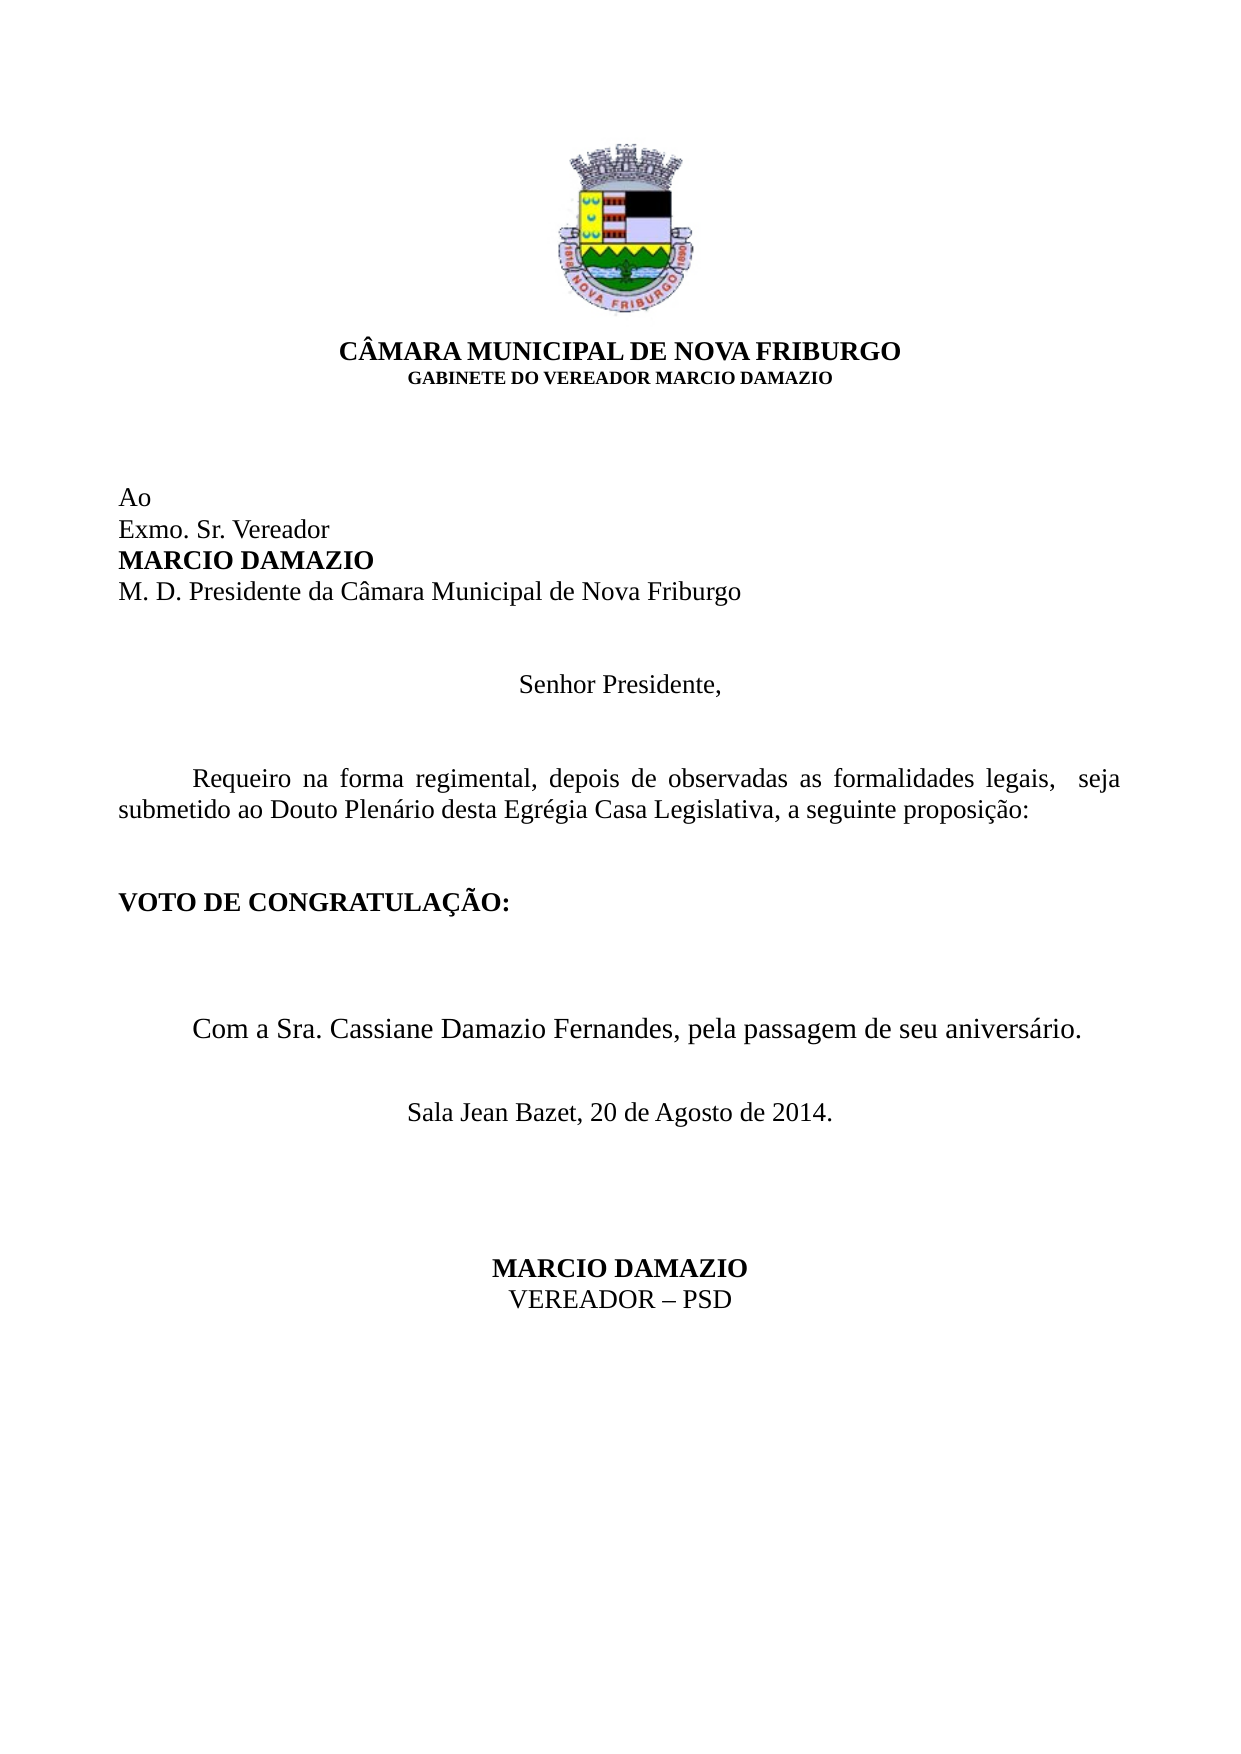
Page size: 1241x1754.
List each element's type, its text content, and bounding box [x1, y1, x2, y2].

text Com a Sra. Cassiane Damazio Fernandes, pela passagem de seu aniversário. [118, 1011, 1122, 1044]
picture [537, 127, 703, 327]
list D. Presidente da Câmara Municipal de Nova Friburgo [118, 575, 1122, 606]
text VEREADOR – PSD [118, 1283, 1122, 1314]
text Requeiro na forma regimental, depois de observadas as formalidades legais, seja submetido ao Douto Plenário desta Egrégia Casa Legislativa, a seguinte proposição: [118, 762, 1122, 824]
text Exmo. Sr. Vereador [118, 513, 1122, 544]
text GABINETE DO VEREADOR MARCIO DAMAZIO [118, 367, 1122, 388]
text MARCIO DAMAZIO [118, 544, 1122, 575]
text Ao [118, 482, 1122, 513]
text MARCIO DAMAZIO [118, 1252, 1122, 1283]
text CÂMARA MUNICIPAL DE NOVA FRIBURGO [118, 335, 1122, 367]
text Senhor Presidente, [118, 668, 1122, 699]
text Sala Jean Bazet, 20 de Agosto de 2014. [118, 1097, 1122, 1128]
text VOTO DE CONGRATULAÇÃO: [118, 886, 1122, 918]
